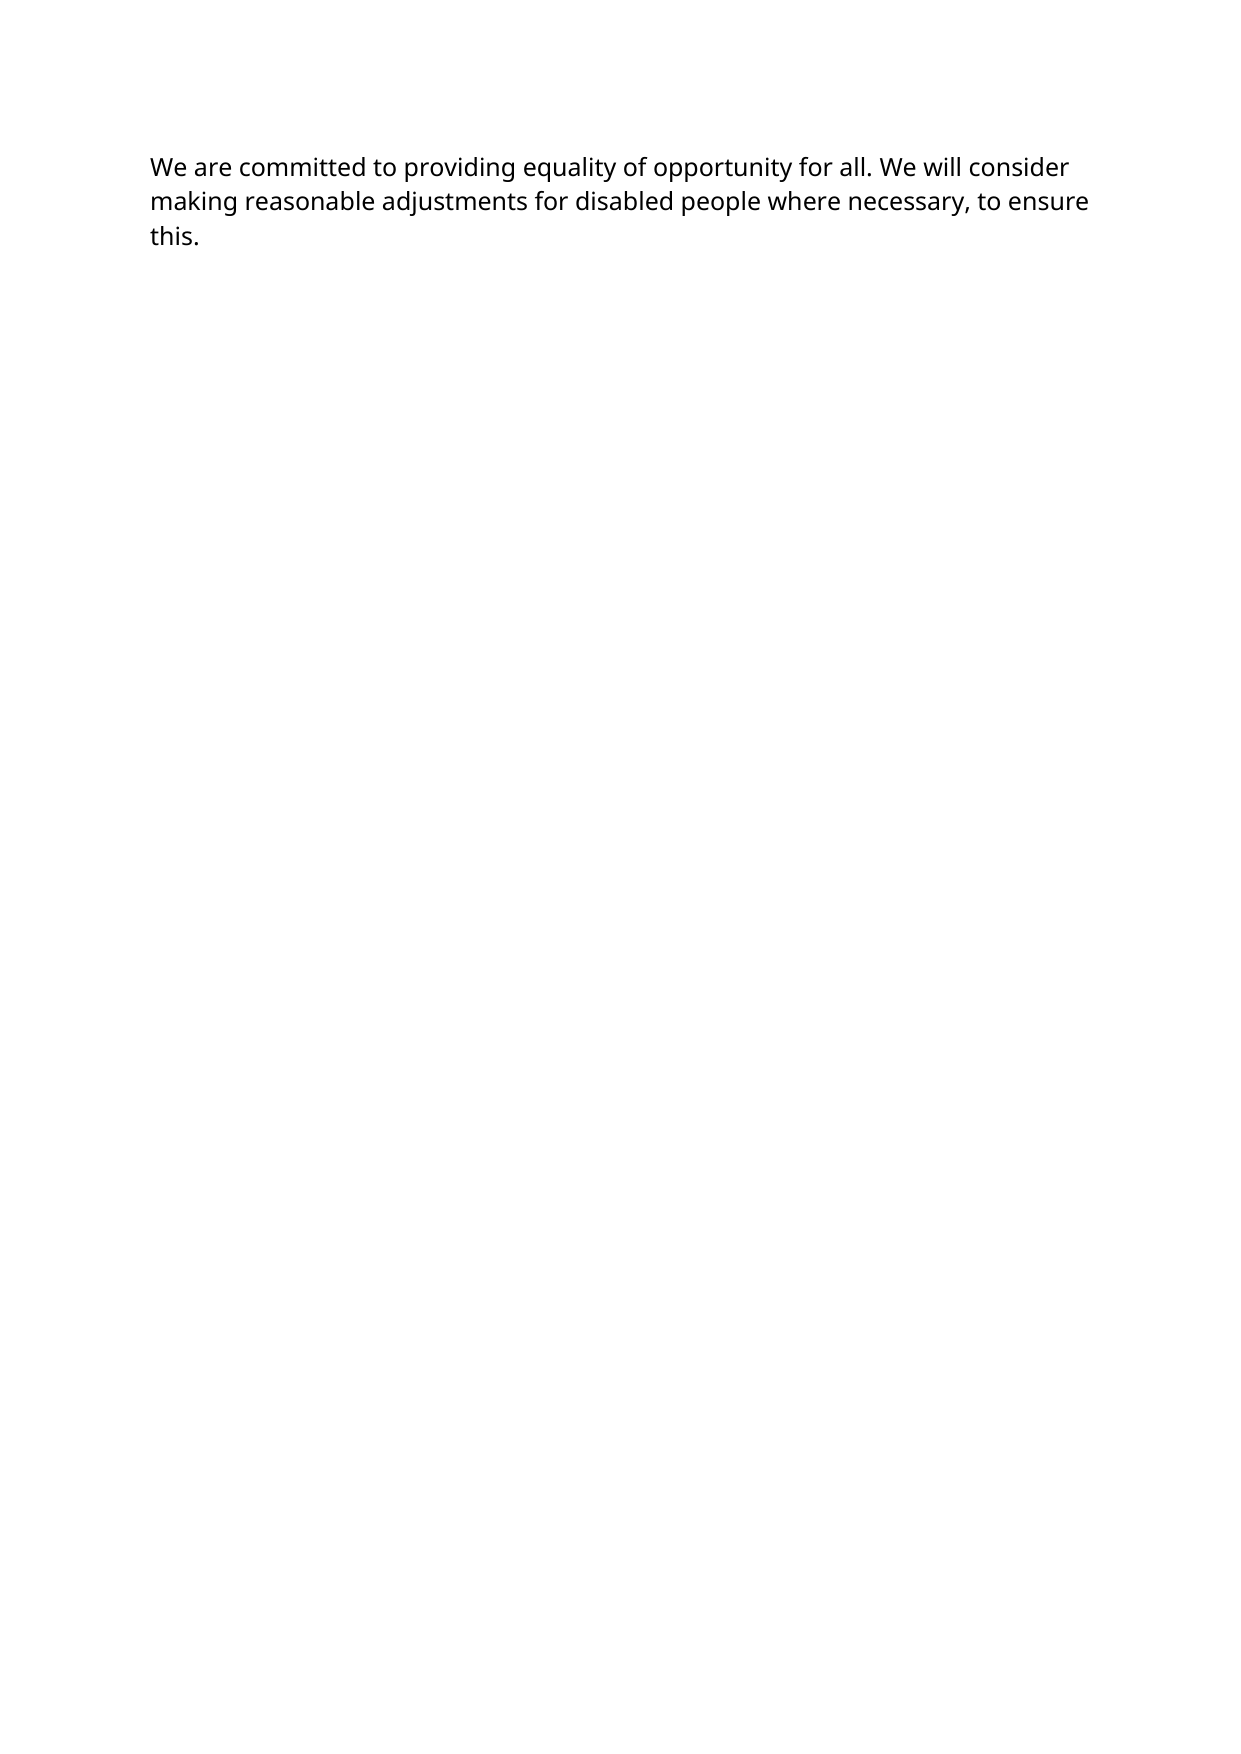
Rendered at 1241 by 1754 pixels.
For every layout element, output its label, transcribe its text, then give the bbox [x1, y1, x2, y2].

text We are committed to providing equality of opportunity for all. We will consider making reasonable adjustments for disabled people where necessary, to ensure this. [150, 150, 1090, 252]
